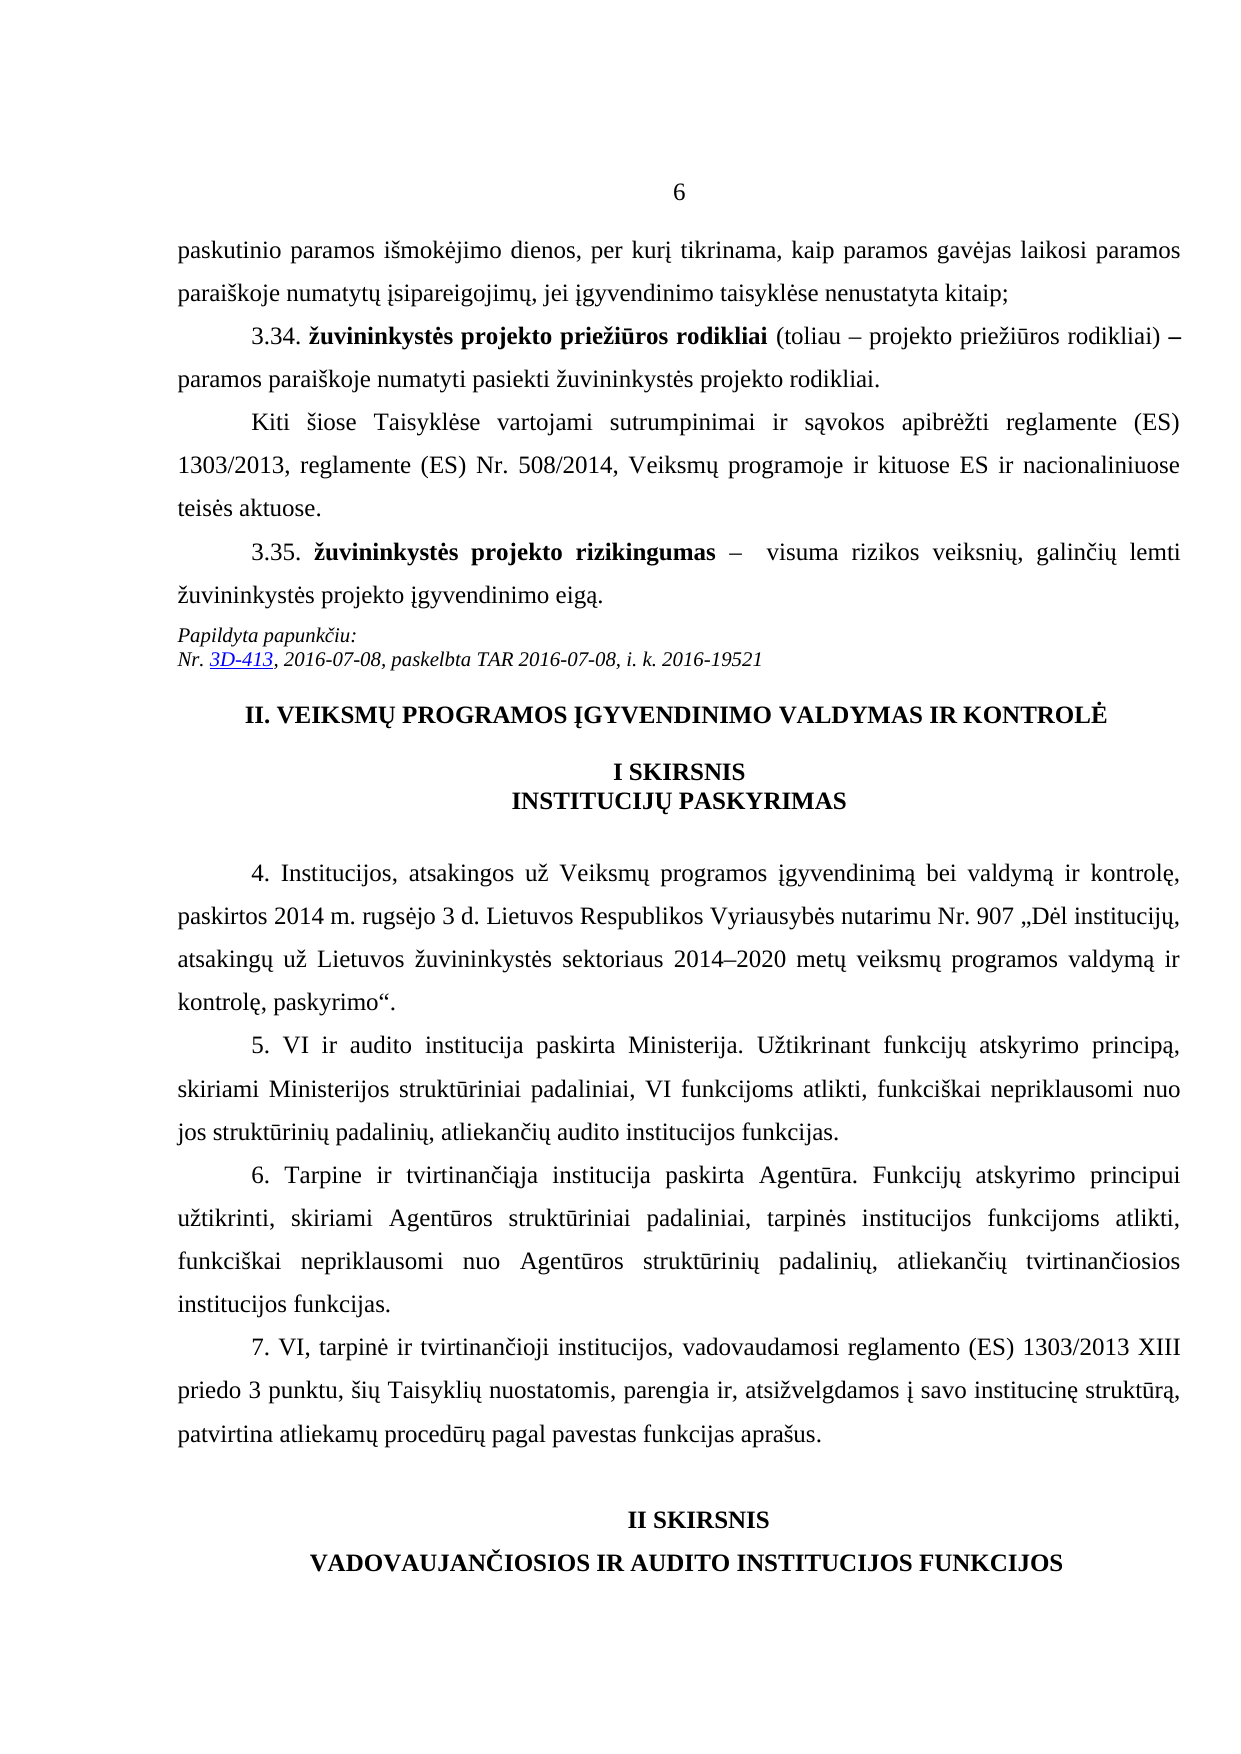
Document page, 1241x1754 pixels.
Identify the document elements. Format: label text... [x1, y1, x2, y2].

text INSTITUCIJŲ PASKYRIMAS [177, 786, 1181, 815]
text 7. VI, tarpinė ir tvirtinančioji institucijos, vadovaudamosi reglamento (ES) 1303/2013 XIII priedo 3 punktu, šių Taisyklių nuostatomis, parengia ir, atsižvelgdamos į savo institucinę struktūrą, patvirtina atliekamų procedūrų pagal pavestas funkcijas aprašus. [177, 1332, 1181, 1447]
text 4. Institucijos, atsakingos už Veiksmų programos įgyvendinimą bei valdymą ir kontrolę, paskirtos 2014 m. rugsėjo 3 d. Lietuvos Respublikos Vyriausybės nutarimu Nr. 907 „Dėl institucijų, atsakingų už Lietuvos žuvininkystės sektoriaus 2014–2020 metų veiksmų programos valdymą ir kontrolę, paskyrimo“. [177, 858, 1181, 1016]
text VADOVAUJANČIOSIOS IR AUDITO INSTITUCIJOS FUNKCIJOS [177, 1548, 1181, 1577]
text 3.34. žuvininkystės projekto priežiūros rodikliai (toliau – projekto priežiūros rodikliai) – paramos paraiškoje numatyti pasiekti žuvininkystės projekto rodikliai. [177, 321, 1181, 393]
text paskutinio paramos išmokėjimo dienos, per kurį tikrinama, kaip paramos gavėjas laikosi paramos paraiškoje numatytų įsipareigojimų, jei įgyvendinimo taisyklėse nenustatyta kitaip; [177, 235, 1181, 307]
text II. Veiksmų programOS Įgyvendinimo VALDYMas IR KONTROLĖ [177, 700, 1181, 729]
text 3.35. žuvininkystės projekto rizikingumas – visuma rizikos veiksnių, galinčių lemti žuvininkystės projekto įgyvendinimo eigą. [177, 537, 1181, 609]
text 6. Tarpine ir tvirtinančiąja institucija paskirta Agentūra. Funkcijų atskyrimo principui užtikrinti, skiriami Agentūros struktūriniai padaliniai, tarpinės institucijos funkcijoms atlikti, funkciškai nepriklausomi nuo Agentūros struktūrinių padalinių, atliekančių tvirtinančiosios institucijos funkcijas. [177, 1160, 1181, 1318]
text Papildyta papunkčiu: [177, 623, 1181, 647]
text 5. VI ir audito institucija paskirta Ministerija. Užtikrinant funkcijų atskyrimo principą, skiriami Ministerijos struktūriniai padaliniai, VI funkcijoms atlikti, funkciškai nepriklausomi nuo jos struktūrinių padalinių, atliekančių audito institucijos funkcijas. [177, 1031, 1181, 1146]
text Kiti šiose Taisyklėse vartojami sutrumpinimai ir sąvokos apibrėžti reglamente (ES) 1303/2013, reglamente (ES) Nr. 508/2014, Veiksmų programoje ir kituose ES ir nacionaliniuose teisės aktuose. [177, 407, 1181, 522]
text I SKIRSNIS [177, 757, 1181, 786]
text II SKIRSNIS [612, 1505, 1181, 1534]
text Nr. 3D-413, 2016-07-08, paskelbta TAR 2016-07-08, i. k. 2016-19521 [177, 647, 1181, 671]
